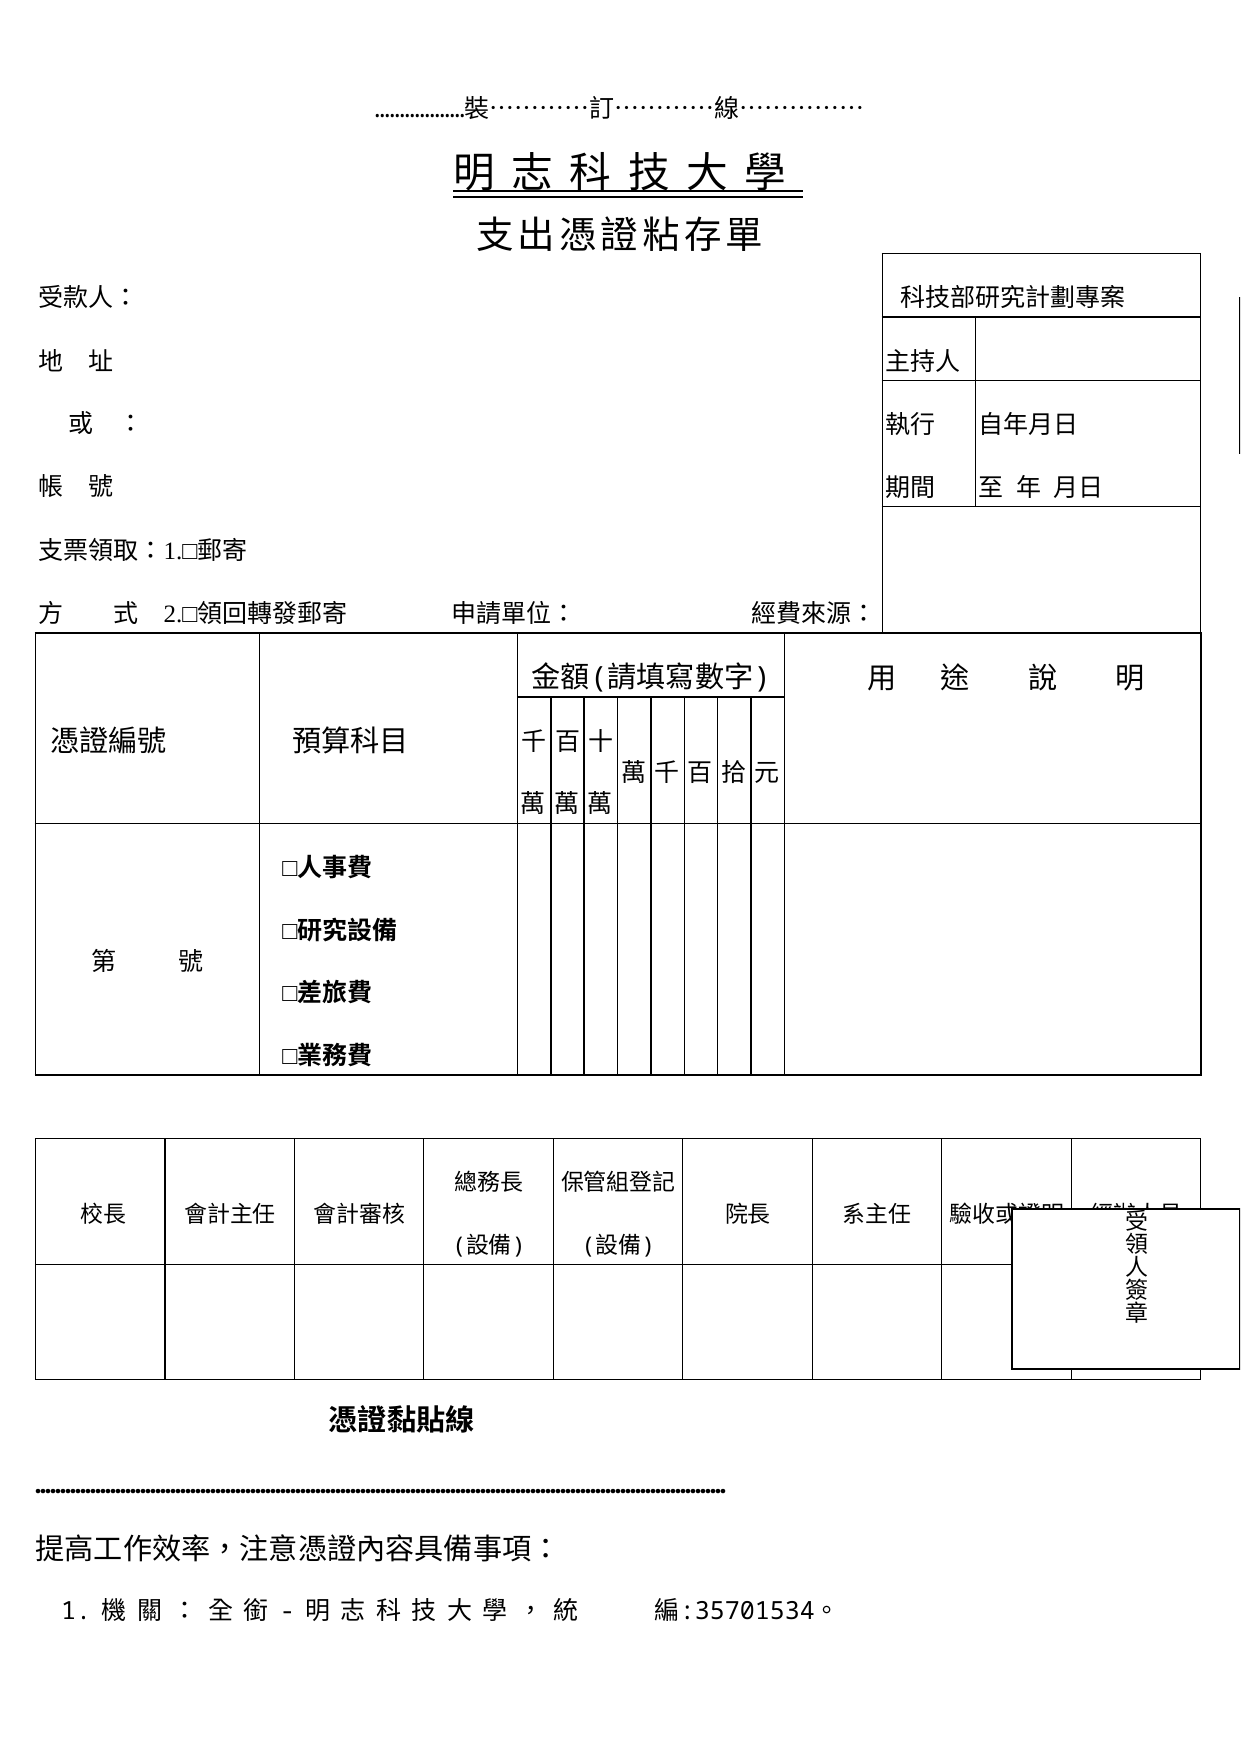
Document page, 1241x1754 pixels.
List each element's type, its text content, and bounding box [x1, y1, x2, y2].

table_cell 用 途 說 明 [785, 634, 1200, 696]
table_cell [166, 1265, 294, 1379]
text 提高工作效率，注意憑證內容具備事項： [35, 1505, 1203, 1567]
table_cell 第 號 [36, 824, 259, 1074]
table_cell 地 址 或 ： 帳 號 [35, 316, 882, 506]
table_header 會計主任 [166, 1139, 294, 1264]
table_header 系主任 [813, 1139, 941, 1264]
table_cell [752, 824, 784, 1074]
table_cell 憑證編號 [36, 634, 259, 823]
text 1.機關：全銜-明志科技大學，統 [35, 1567, 579, 1630]
table_cell [976, 318, 1200, 380]
table_cell [424, 1265, 553, 1379]
table_cell [683, 1265, 812, 1379]
table_cell [618, 824, 650, 1074]
table_cell [585, 824, 617, 1074]
table_cell [652, 824, 684, 1074]
table_cell 十萬 [585, 698, 617, 823]
table_cell 萬 [618, 698, 650, 823]
table_cell [295, 1265, 423, 1379]
table_cell □人事費 □研究設備 □差旅費 □業務費 [260, 824, 517, 1074]
table_header 校長 [36, 1139, 164, 1264]
table_cell [785, 696, 1200, 823]
table_header 受款人： [35, 253, 882, 316]
table_cell 百 [685, 698, 717, 823]
table_header 總務長 (設備) [424, 1139, 553, 1264]
table_cell 支票領取：1.□郵寄 方 式 2.□領回轉發郵寄 申請單位： 經費來源： [35, 506, 882, 632]
table_cell [883, 507, 1200, 632]
table_cell 執行 期間 [883, 381, 975, 506]
table_cell [1072, 1370, 1200, 1379]
table_cell [785, 824, 1200, 1074]
table_cell 拾 [718, 698, 750, 823]
text 編:35701534。 [654, 1567, 1199, 1630]
table_header 會計審核 [295, 1139, 423, 1264]
table_cell 千萬 [518, 698, 550, 823]
table_cell [813, 1265, 941, 1379]
table_header 科技部研究計劃專案 [883, 254, 1200, 316]
text 明志科技大學 [35, 128, 1203, 190]
text ………………裝…………訂…………線…………… [35, 65, 1203, 128]
table_cell [554, 1265, 682, 1379]
table_header 經辦人員 [1072, 1139, 1200, 1208]
table_cell [36, 1265, 164, 1379]
text ………………………………………………………………………………………………………………………… [35, 1442, 1203, 1505]
table_cell 自年月日 至 年 月日 [976, 381, 1200, 506]
table_cell 金額(請填寫數字) [518, 634, 784, 696]
table_cell 主持人 [883, 318, 975, 380]
table_cell 百萬 [552, 698, 583, 823]
table_cell [552, 824, 583, 1074]
text 支出憑證粘存單 [35, 190, 1203, 253]
table_header 驗收或證明 [942, 1139, 1071, 1264]
table_header 保管組登記 (設備) [554, 1139, 682, 1264]
table_cell [685, 824, 717, 1074]
table_cell 千 [652, 698, 684, 823]
table_cell 預算科目 [260, 634, 517, 823]
table_cell [518, 824, 550, 1074]
table_cell [942, 1265, 1071, 1379]
table_cell [718, 824, 750, 1074]
table_cell 元 [752, 698, 784, 823]
table_header 院長 [683, 1139, 812, 1264]
